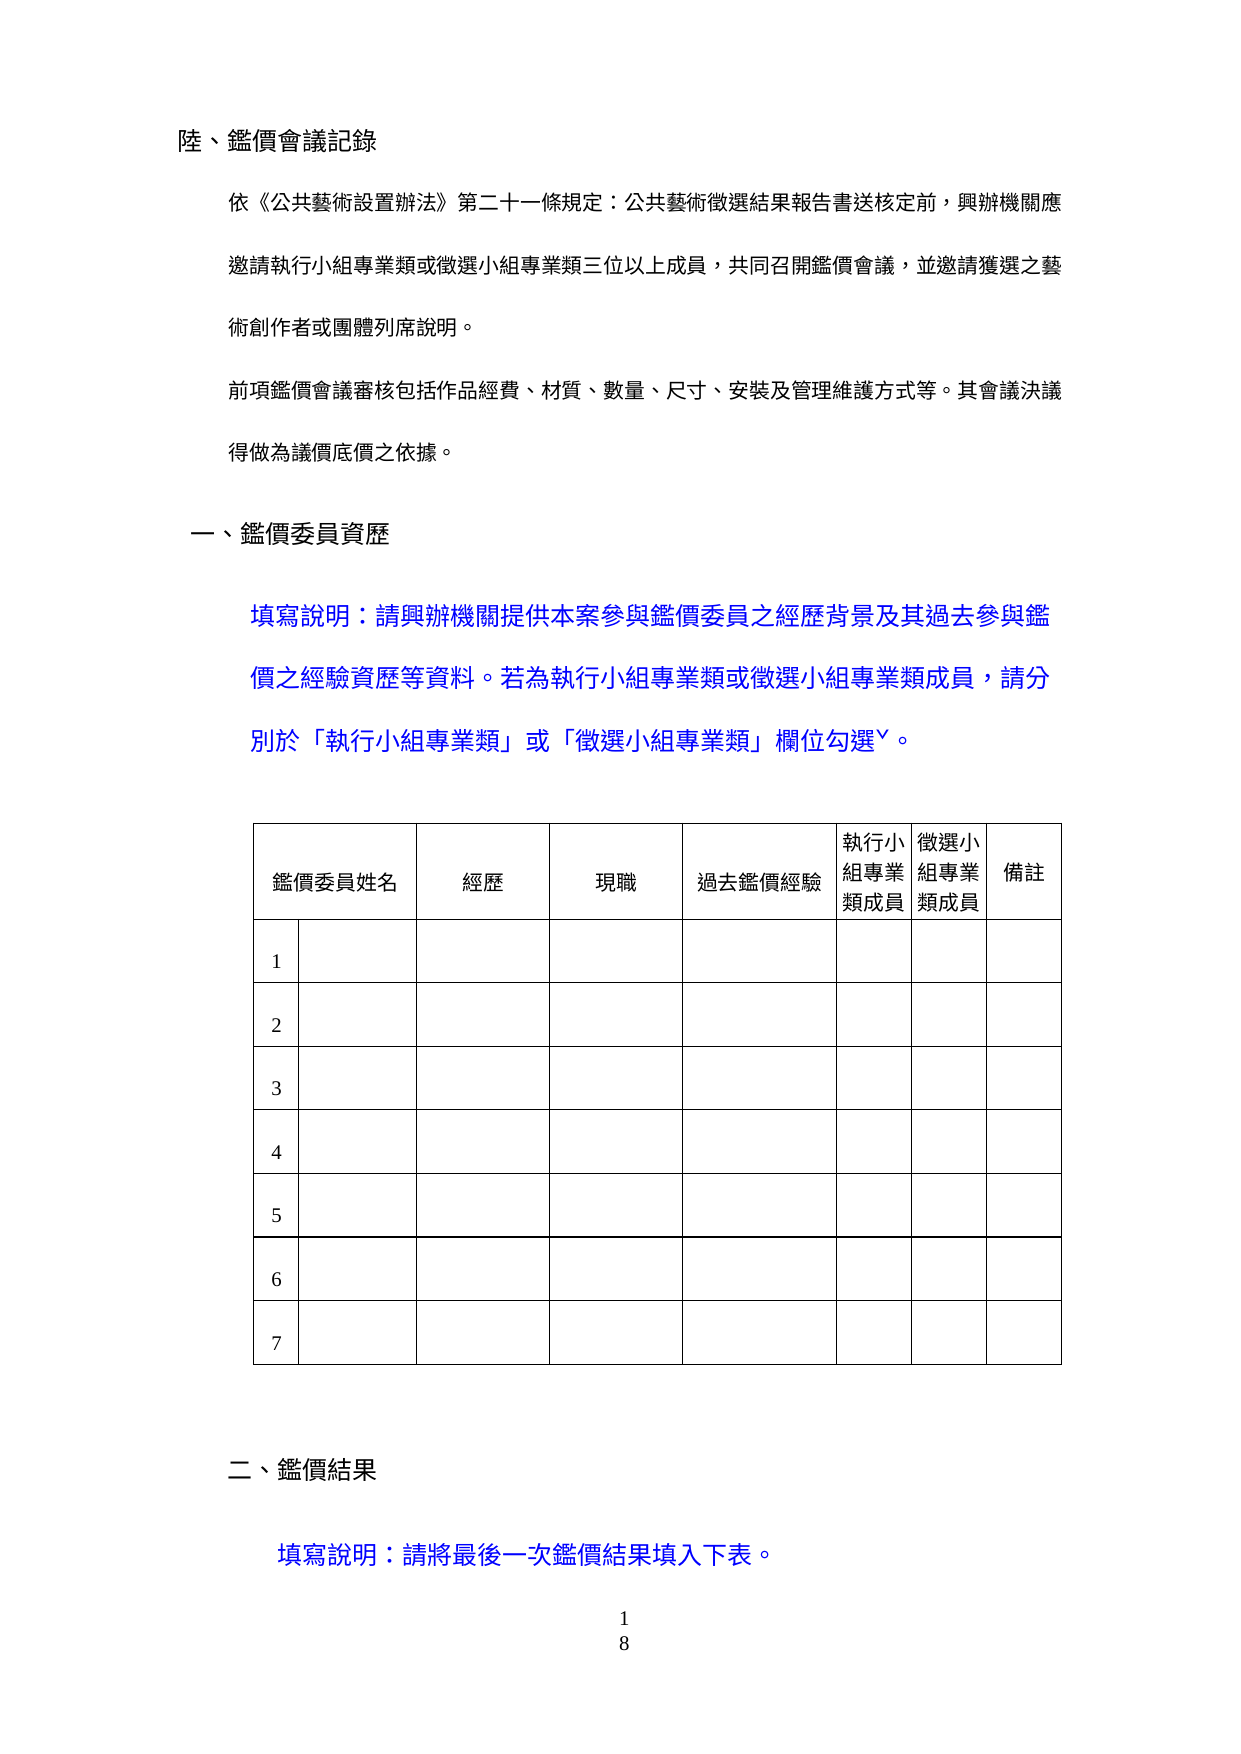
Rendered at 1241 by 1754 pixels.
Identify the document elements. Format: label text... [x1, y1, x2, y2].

text 填寫說明：請將最後一次鑑價結果填入下表。 [278, 1512, 1063, 1574]
table_cell 5 [254, 1174, 298, 1236]
table_cell [550, 983, 682, 1046]
table_cell [417, 1238, 549, 1300]
table_cell [987, 1047, 1061, 1109]
table_cell [987, 920, 1061, 982]
table_cell [299, 920, 416, 982]
table_cell [683, 1238, 836, 1300]
table_header 過去鑑價經驗 [683, 824, 836, 919]
table_cell [987, 1174, 1061, 1236]
table_cell [417, 1110, 549, 1173]
table_cell 4 [254, 1110, 298, 1173]
table_cell [550, 1047, 682, 1109]
table_cell [299, 1238, 416, 1300]
table_cell [299, 1110, 416, 1173]
text 一、鑑價委員資歷 [177, 491, 1063, 554]
table_cell [299, 1301, 416, 1363]
table_cell [299, 1174, 416, 1236]
table_cell [837, 1047, 911, 1109]
table_cell [987, 983, 1061, 1046]
table_cell [837, 1110, 911, 1173]
table_cell [912, 1047, 986, 1109]
table_cell [417, 983, 549, 1046]
table_cell 2 [254, 983, 298, 1046]
table_cell 7 [254, 1301, 298, 1363]
table_header 備註 [987, 824, 1061, 919]
table_cell [550, 1110, 682, 1173]
table_cell 3 [254, 1047, 298, 1109]
table_cell [912, 983, 986, 1046]
table_cell [683, 1110, 836, 1173]
table_cell 1 [254, 920, 298, 982]
table_cell [550, 1301, 682, 1363]
table_cell [987, 1238, 1061, 1300]
table_cell [683, 1301, 836, 1363]
table_cell [550, 920, 682, 982]
table_cell [912, 1238, 986, 1300]
table_cell [417, 1301, 549, 1363]
text 填寫說明：請興辦機關提供本案參與鑑價委員之經歷背景及其過去參與鑑價之經驗資歷等資料。若為執行小組專業類或徵選小組專業類成員，請分別於「執行小組專業類」或「徵選小組專業類」欄位勾選ˇ。 [250, 572, 1063, 760]
table_cell [987, 1110, 1061, 1173]
text 依《公共藝術設置辦法》第二十一條規定：公共藝術徵選結果報告書送核定前，興辦機關應邀請執行小組專業類或徵選小組專業類三位以上成員，共同召開鑑價會議，並邀請獲選之藝術創作者或團體列席說明。 [228, 160, 1063, 347]
table_cell [417, 1047, 549, 1109]
table_cell [837, 983, 911, 1046]
table_cell [683, 1047, 836, 1109]
table_cell [837, 1174, 911, 1236]
table_cell [417, 920, 549, 982]
table_cell [837, 920, 911, 982]
table_cell [550, 1174, 682, 1236]
table_header 鑑價委員姓名 [254, 824, 416, 919]
text 前項鑑價會議審核包括作品經費、材質、數量、尺寸、安裝及管理維護方式等。其會議決議得做為議價底價之依據。 [228, 347, 1063, 472]
table_cell [912, 920, 986, 982]
table_header 經歷 [417, 824, 549, 919]
table_header 徵選小組專業類成員 [912, 824, 986, 919]
table_header 執行小組專業類成員 [837, 824, 911, 919]
table_cell [837, 1301, 911, 1363]
table_cell [299, 983, 416, 1046]
table_header 現職 [550, 824, 682, 919]
table_cell [987, 1301, 1061, 1363]
table_cell [837, 1238, 911, 1300]
table_cell [299, 1047, 416, 1109]
table_cell 6 [254, 1238, 298, 1300]
text 陸、鑑價會議記錄 [177, 97, 1063, 160]
table_cell [912, 1174, 986, 1236]
table_cell [550, 1238, 682, 1300]
table_cell [417, 1174, 549, 1236]
table_cell [912, 1301, 986, 1363]
table_cell [683, 920, 836, 982]
table_cell [912, 1110, 986, 1173]
table_cell [683, 1174, 836, 1236]
table_cell [683, 983, 836, 1046]
text 二、鑑價結果 [177, 1427, 1063, 1489]
